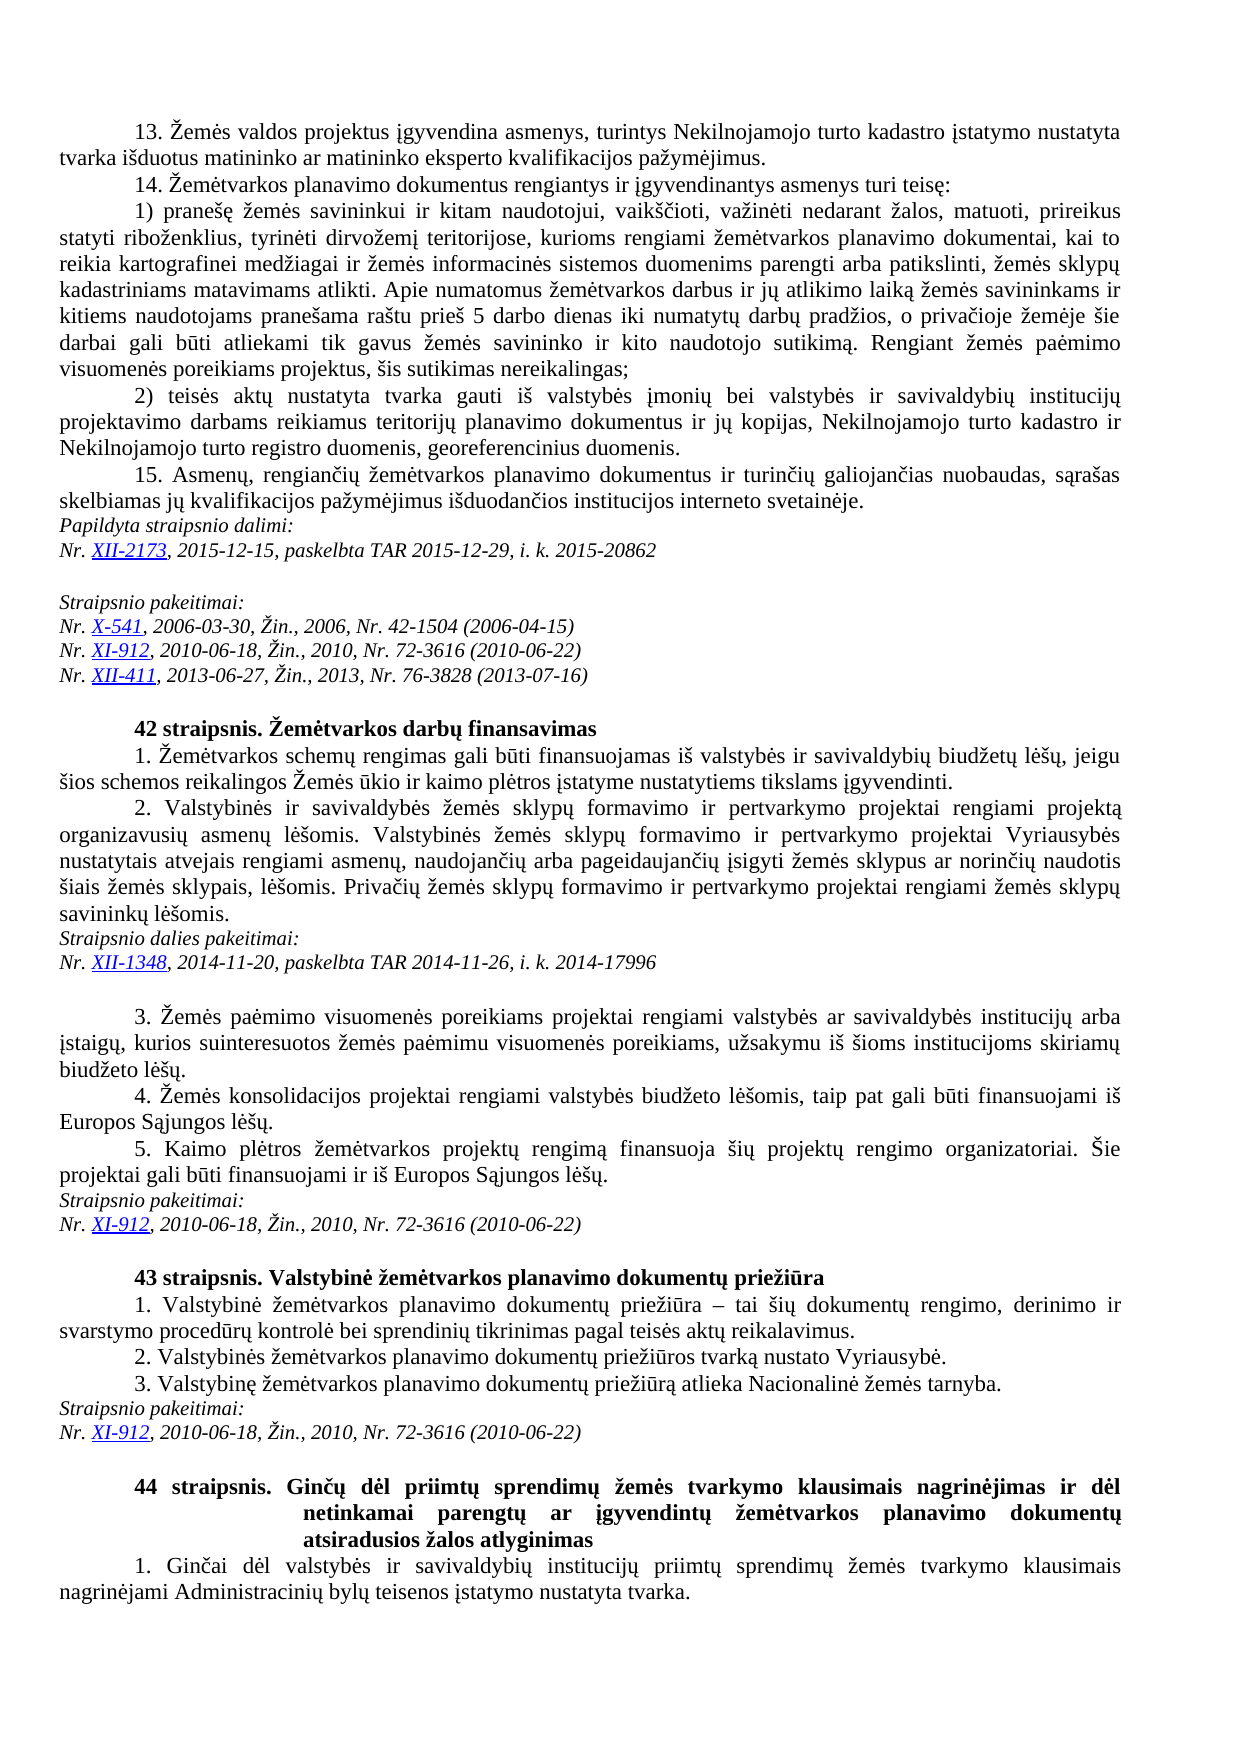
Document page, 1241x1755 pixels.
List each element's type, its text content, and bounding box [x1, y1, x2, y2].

text Straipsnio pakeitimai: [59, 590, 1122, 614]
text 1. Valstybinė žemėtvarkos planavimo dokumentų priežiūra – tai šių dokumentų rengimo, derinimo ir svarstymo procedūrų kontrolė bei sprendinių tikrinimas pagal teisės aktų reikalavimus. [59, 1291, 1122, 1343]
text 2. Valstybinės ir savivaldybės žemės sklypų formavimo ir pertvarkymo projektai rengiami projektą organizavusių asmenų lėšomis. Valstybinės žemės sklypų formavimo ir pertvarkymo projektai Vyriausybės nustatytais atvejais rengiami asmenų, naudojančių arba pageidaujančių įsigyti žemės sklypus ar norinčių naudotis šiais žemės sklypais, lėšomis. Privačių žemės sklypų formavimo ir pertvarkymo projektai rengiami žemės sklypų savininkų lėšomis. [59, 794, 1122, 926]
text Nr. X-541, 2006-03-30, Žin., 2006, Nr. 42-1504 (2006-04-15) [59, 614, 1122, 638]
text Nr. XII-411, 2013-06-27, Žin., 2013, Nr. 76-3828 (2013-07-16) [59, 662, 1122, 687]
text 42 straipsnis. Žemėtvarkos darbų finansavimas [59, 715, 1122, 742]
text 1) pranešę žemės savininkui ir kitam naudotojui, vaikščioti, važinėti nedarant žalos, matuoti, prireikus statyti riboženklius, tyrinėti dirvožemį teritorijose, kurioms rengiami žemėtvarkos planavimo dokumentai, kai to reikia kartografinei medžiagai ir žemės informacinės sistemos duomenims parengti arba patikslinti, žemės sklypų kadastriniams matavimams atlikti. Apie numatomus žemėtvarkos darbus ir jų atlikimo laiką žemės savininkams ir kitiems naudotojams pranešama raštu prieš 5 darbo dienas iki numatytų darbų pradžios, o privačioje žemėje šie darbai gali būti atliekami tik gavus žemės savininko ir kito naudotojo sutikimą. Rengiant žemės paėmimo visuomenės poreikiams projektus, šis sutikimas nereikalingas; [59, 197, 1122, 382]
text 3. Žemės paėmimo visuomenės poreikiams projektai rengiami valstybės ar savivaldybės institucijų arba įstaigų, kurios suinteresuotos žemės paėmimu visuomenės poreikiams, užsakymu iš šioms institucijoms skiriamų biudžeto lėšų. [59, 1003, 1122, 1082]
text 1. Žemėtvarkos schemų rengimas gali būti finansuojamas iš valstybės ir savivaldybių biudžetų lėšų, jeigu šios schemos reikalingos Žemės ūkio ir kaimo plėtros įstatyme nustatytiems tikslams įgyvendinti. [59, 742, 1122, 794]
text 43 straipsnis. Valstybinė žemėtvarkos planavimo dokumentų priežiūra [134, 1264, 1122, 1291]
text Papildyta straipsnio dalimi: [59, 513, 1122, 537]
text Nr. XI-912, 2010-06-18, Žin., 2010, Nr. 72-3616 (2010-06-22) [59, 638, 1122, 662]
text 2. Valstybinės žemėtvarkos planavimo dokumentų priežiūros tvarką nustato Vyriausybė. [59, 1343, 1122, 1370]
text 1. Ginčai dėl valstybės ir savivaldybių institucijų priimtų sprendimų žemės tvarkymo klausimais nagrinėjami Administracinių bylų teisenos įstatymo nustatyta tvarka. [59, 1552, 1122, 1605]
text 14. Žemėtvarkos planavimo dokumentus rengiantys ir įgyvendinantys asmenys turi teisę: [59, 171, 1122, 197]
text 44 straipsnis. Ginčų dėl priimtų sprendimų žemės tvarkymo klausimais nagrinėjimas ir dėl netinkamai parengtų ar įgyvendintų žemėtvarkos planavimo dokumentų atsiradusios žalos atlyginimas [134, 1473, 1122, 1552]
text 15. Asmenų, rengiančių žemėtvarkos planavimo dokumentus ir turinčių galiojančias nuobaudas, sąrašas skelbiamas jų kvalifikacijos pažymėjimus išduodančios institucijos interneto svetainėje. [59, 461, 1122, 513]
text 13. Žemės valdos projektus įgyvendina asmenys, turintys Nekilnojamojo turto kadastro įstatymo nustatyta tvarka išduotus matininko ar matininko eksperto kvalifikacijos pažymėjimus. [59, 118, 1122, 171]
text 3. Valstybinę žemėtvarkos planavimo dokumentų priežiūrą atlieka Nacionalinė žemės tarnyba. [59, 1370, 1122, 1396]
text Nr. XI-912, 2010-06-18, Žin., 2010, Nr. 72-3616 (2010-06-22) [59, 1212, 1122, 1236]
text Straipsnio pakeitimai: [59, 1396, 1122, 1420]
text Nr. XII-1348, 2014-11-20, paskelbta TAR 2014-11-26, i. k. 2014-17996 [59, 950, 1122, 974]
text 4. Žemės konsolidacijos projektai rengiami valstybės biudžeto lėšomis, taip pat gali būti finansuojami iš Europos Sąjungos lėšų. [59, 1082, 1122, 1135]
text 2) teisės aktų nustatyta tvarka gauti iš valstybės įmonių bei valstybės ir savivaldybių institucijų projektavimo darbams reikiamus teritorijų planavimo dokumentus ir jų kopijas, Nekilnojamojo turto kadastro ir Nekilnojamojo turto registro duomenis, georeferencinius duomenis. [59, 382, 1122, 461]
text Straipsnio dalies pakeitimai: [59, 926, 1122, 950]
text Nr. XI-912, 2010-06-18, Žin., 2010, Nr. 72-3616 (2010-06-22) [59, 1420, 1122, 1444]
text 5. Kaimo plėtros žemėtvarkos projektų rengimą finansuoja šių projektų rengimo organizatoriai. Šie projektai gali būti finansuojami ir iš Europos Sąjungos lėšų. [59, 1135, 1122, 1187]
text Straipsnio pakeitimai: [59, 1187, 1122, 1212]
text Nr. XII-2173, 2015-12-15, paskelbta TAR 2015-12-29, i. k. 2015-20862 [59, 537, 1122, 562]
